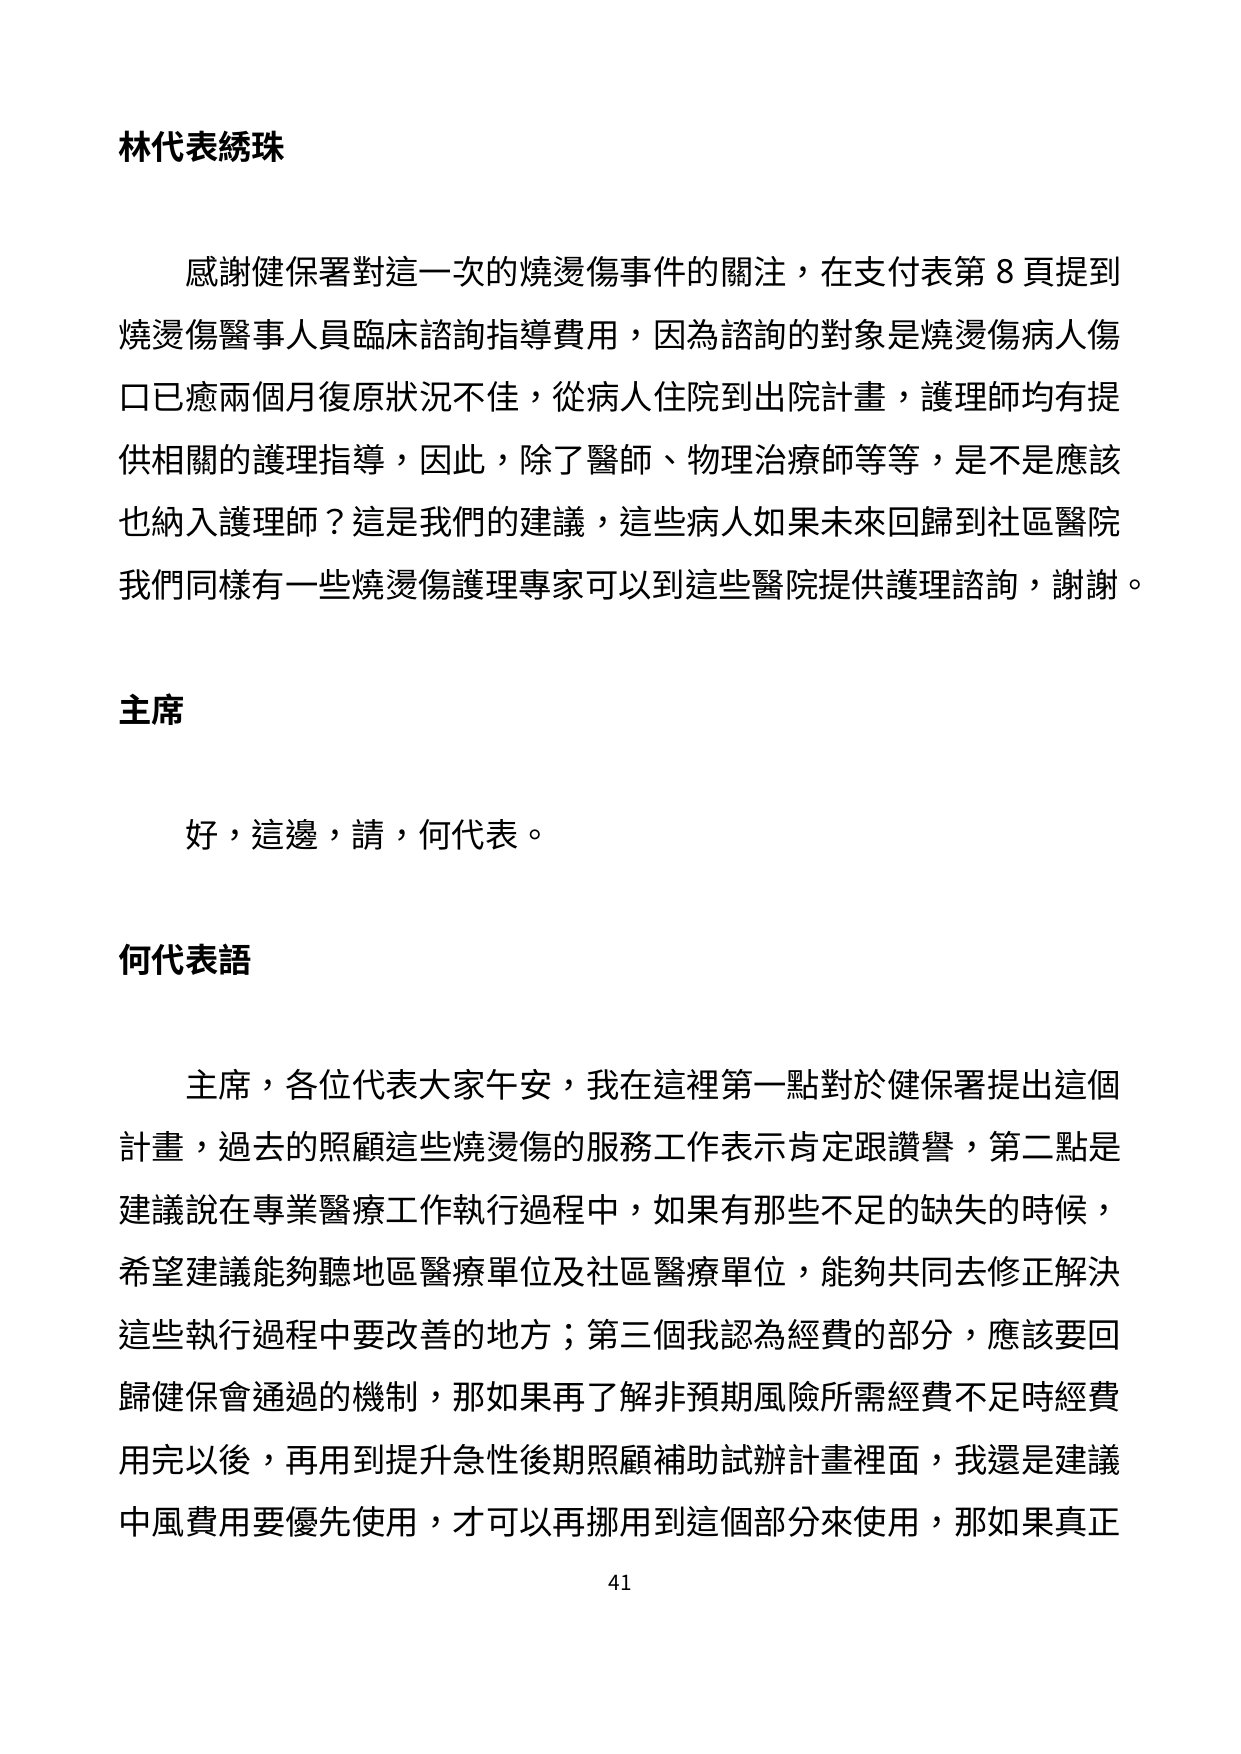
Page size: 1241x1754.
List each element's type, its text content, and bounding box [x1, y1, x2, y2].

text 何代表語 [118, 916, 1122, 978]
text 主席，各位代表大家午安，我在這裡第一點對於健保署提出這個計畫，過去的照顧這些燒燙傷的服務工作表示肯定跟讚譽，第二點是建議說在專業醫療工作執行過程中，如果有那些不足的缺失的時候，希望建議能夠聽地區醫療單位及社區醫療單位，能夠共同去修正解決這些執行過程中要改善的地方；第三個我認為經費的部分，應該要回歸健保會通過的機制，那如果再了解非預期風險所需經費不足時經費用完以後，再用到提升急性後期照顧補助試辦計畫裡面，我還是建議中風費用要優先使用，才可以再挪用到這個部分來使用，那如果真正 [118, 1041, 1122, 1541]
text 好，這邊，請，何代表。 [118, 791, 1122, 853]
text 林代表綉珠 [118, 103, 1122, 166]
text 感謝健保署對這一次的燒燙傷事件的關注，在支付表第8頁提到燒燙傷醫事人員臨床諮詢指導費用，因為諮詢的對象是燒燙傷病人傷口已癒兩個月復原狀況不佳，從病人住院到出院計畫，護理師均有提供相關的護理指導，因此，除了醫師、物理治療師等等，是不是應該也納入護理師？這是我們的建議，這些病人如果未來回歸到社區醫院，我們同樣有一些燒燙傷護理專家可以到這些醫院提供護理諮詢，謝謝。 [118, 228, 1122, 603]
text 主席 [118, 666, 1122, 728]
